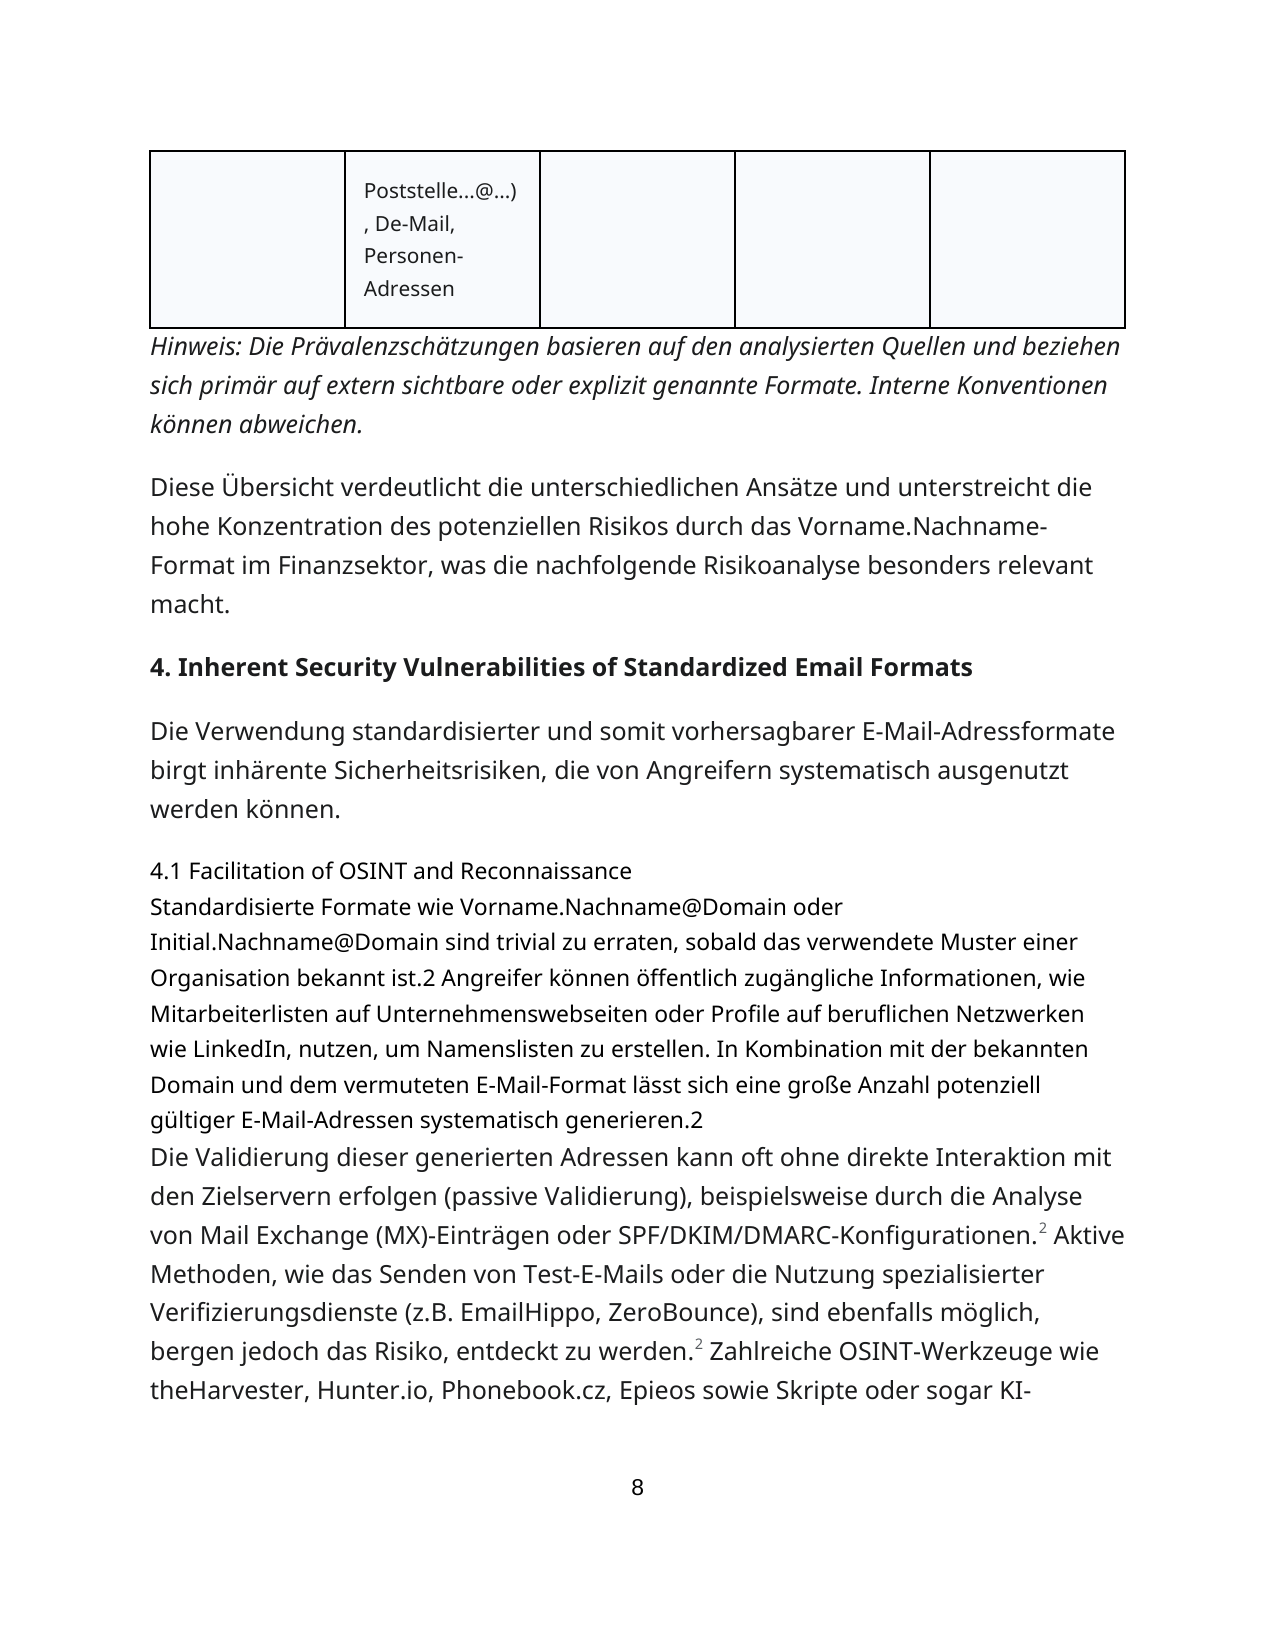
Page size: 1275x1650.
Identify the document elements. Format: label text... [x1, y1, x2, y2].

text Diese Übersicht verdeutlicht die unterschiedlichen Ansätze und unterstreicht die hohe Konzentration des potenziellen Risikos durch das Vorname.Nachname-Format im Finanzsektor, was die nachfolgende Risikoanalyse besonders relevant macht. [150, 470, 1125, 620]
table_cell [931, 152, 1124, 327]
text Standardisierte Formate wie Vorname.Nachname@Domain oder Initial.Nachname@Domain sind trivial zu erraten, sobald das verwendete Muster einer Organisation bekannt ist.2 Angreifer können öffentlich zugängliche Informationen, wie Mitarbeiterlisten auf Unternehmenswebseiten oder Profile auf beruflichen Netzwerken wie LinkedIn, nutzen, um Namenslisten zu erstellen. In Kombination mit der bekannten Domain und dem vermuteten E-Mail-Format lässt sich eine große Anzahl potenziell gültiger E-Mail-Adressen systematisch generieren.2 [150, 891, 1125, 1136]
text 4. Inherent Security Vulnerabilities of Standardized Email Formats [150, 650, 1125, 684]
text 4.1 Facilitation of OSINT and Reconnaissance [150, 855, 1125, 886]
table_cell [541, 152, 734, 327]
table_cell [736, 152, 929, 327]
table_cell [151, 152, 344, 327]
text Die Verwendung standardisierter und somit vorhersagbarer E-Mail-Adressformate birgt inhärente Sicherheitsrisiken, die von Angreifern systematisch ausgenutzt werden können. [150, 714, 1125, 825]
text Die Validierung dieser generierten Adressen kann oft ohne direkte Interaktion mit den Zielservern erfolgen (passive Validierung), beispielsweise durch die Analyse von Mail Exchange (MX)-Einträgen oder SPF/DKIM/DMARC-Konfigurationen.2 Aktive Methoden, wie das Senden von Test-E-Mails oder die Nutzung spezialisierter Verifizierungsdienste (z.B. EmailHippo, ZeroBounce), sind ebenfalls möglich, bergen jedoch das Risiko, entdeckt zu werden.2 Zahlreiche OSINT-Werkzeuge wie theHarvester, Hunter.io, Phonebook.cz, Epieos sowie Skripte oder sogar KI- [150, 1140, 1125, 1407]
table_cell Poststelle...@...), De-Mail, Personen-Adressen [346, 152, 539, 327]
text Hinweis: Die Prävalenzschätzungen basieren auf den analysierten Quellen und beziehen sich primär auf extern sichtbare oder explizit genannte Formate. Interne Konventionen können abweichen. [150, 329, 1125, 440]
